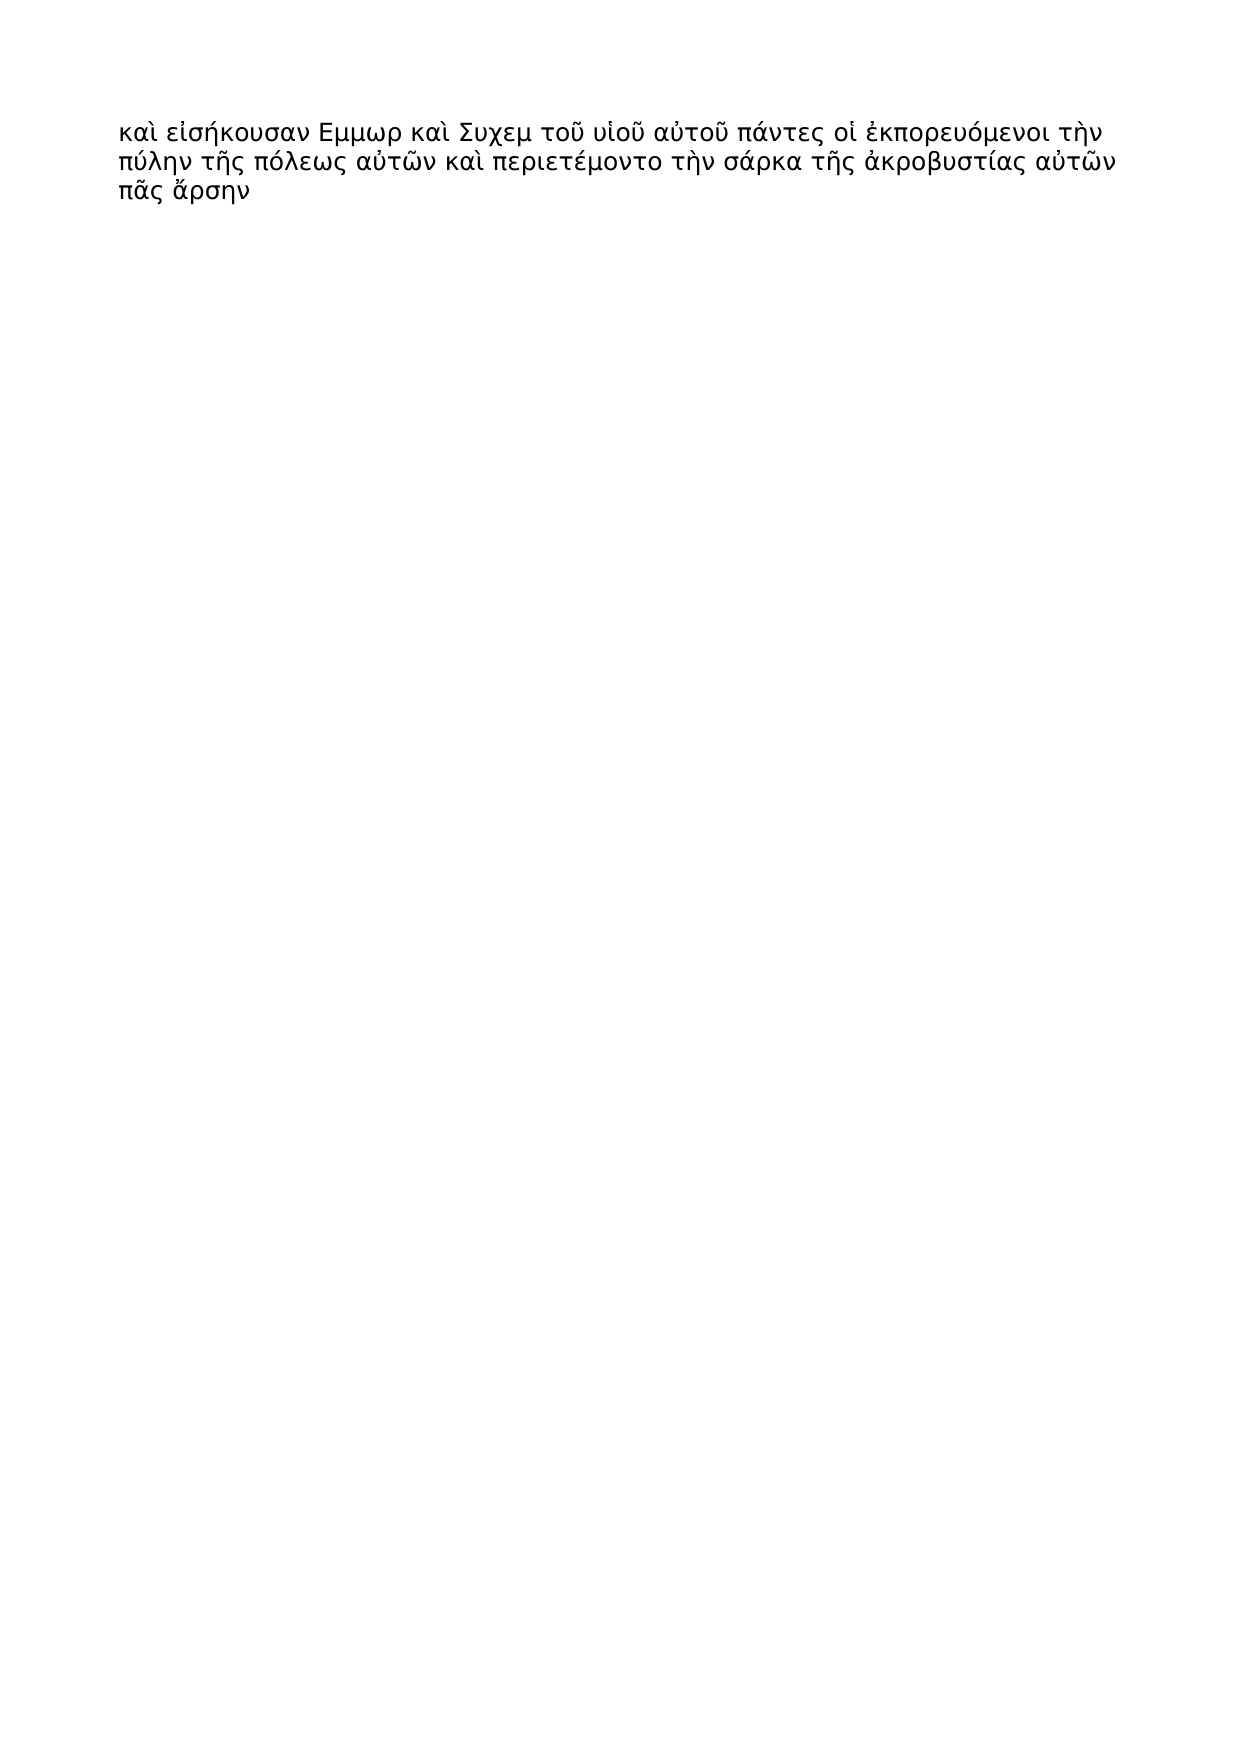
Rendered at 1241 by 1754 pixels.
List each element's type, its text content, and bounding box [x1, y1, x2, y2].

text καὶ εἰσήκουσαν Εμμωρ καὶ Συχεμ τοῦ υἱοῦ αὐτοῦ πάντες οἱ ἐκπορευόμενοι τὴν πύλην τῆς πόλεως αὐτῶν καὶ περιετέμοντο τὴν σάρκα τῆς ἀκροβυστίας αὐτῶν πᾶς ἄρσην [118, 118, 1122, 206]
